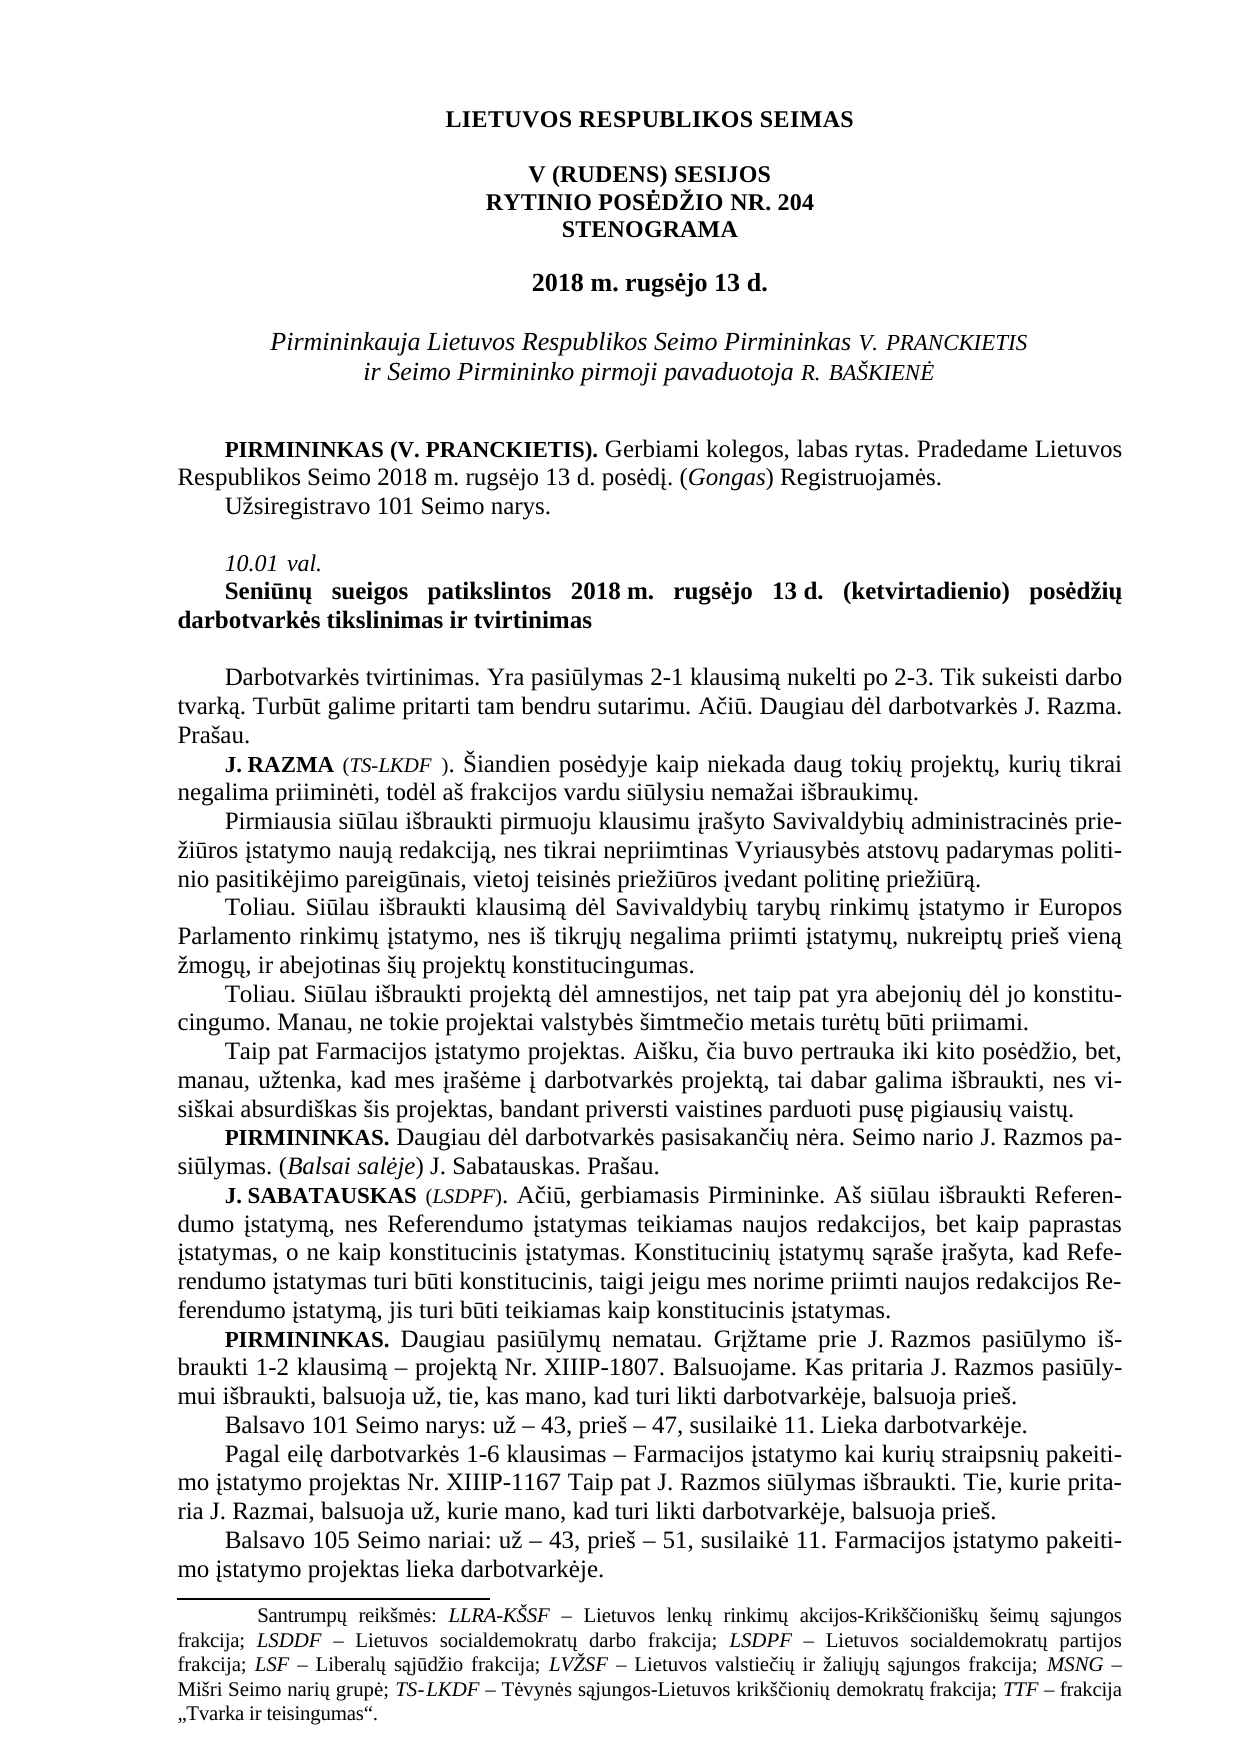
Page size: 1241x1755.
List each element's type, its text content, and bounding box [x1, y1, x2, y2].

text PIRMININKAS (V. PRANCKIETIS). Ger­bia­mi ko­le­gos, la­bas ry­tas. Pra­de­da­me Lie­tu­vos Res­pub­li­kos Sei­mo 2018 m. rug­sė­jo 13 d. po­sė­dį. (Gon­gas) Re­gist­ruo­ja­mės. [177, 434, 1122, 491]
text To­liau. Siū­lau iš­brauk­ti pro­jek­tą dėl am­nes­ti­jos, net taip pat yra abe­jo­nių dėl jo kon­sti­tu­cin­gu­mo. Ma­nau, ne to­kie pro­jek­tai vals­ty­bės šimt­me­čio me­tais tu­rė­tų bū­ti pri­ima­mi. [177, 979, 1122, 1036]
text Se­niū­nų su­ei­gos pa­tiks­lin­tos 2018 m. rug­sė­jo 13 d. (ket­vir­ta­die­nio) po­sė­džių darbotvarkės tiks­li­ni­mas ir tvir­ti­ni­mas [177, 576, 1122, 634]
text 10.01 val. [224, 549, 1122, 576]
text Bal­sa­vo 105 Sei­mo na­riai: už – 43, prieš – 51, su­si­lai­kė 11. Far­ma­ci­jos įsta­ty­mo pa­kei­ti­mo įsta­ty­mo pro­jek­tas lie­ka dar­bo­tvarkėje. [177, 1525, 1122, 1582]
text Už­si­re­gist­ra­vo 101 Sei­mo na­rys. [177, 491, 1122, 520]
text To­liau. Siū­lau iš­brauk­ti klau­si­mą dėl Sa­vi­val­dy­bių ta­ry­bų rin­ki­mų įsta­ty­mo ir Eu­ro­pos Par­la­men­to rin­ki­mų įsta­ty­mo, nes iš tik­rų­jų ne­ga­li­ma pri­im­ti įsta­ty­mų, nu­kreip­tų prieš vie­ną žmo­gų, ir abe­jo­ti­nas šių pro­jek­tų kon­sti­tu­cin­gu­mas. [177, 892, 1122, 979]
text Dar­bo­tvarkės tvir­ti­ni­mas. Yra pa­siū­ly­mas 2-1 klau­si­mą nu­kel­ti po 2-3. Tik su­keis­ti dar­bo tvar­ką. Tur­būt ga­li­me pri­tar­ti tam ben­dru su­ta­ri­mu. Ačiū. Dau­giau dėl dar­bo­tvarkės J. Raz­ma. Pra­šau. [177, 662, 1122, 749]
text Pa­gal ei­lę dar­bo­tvarkės 1-6 klau­si­mas – Far­ma­ci­jos įsta­ty­mo kai ku­rių straips­nių pa­kei­ti­mo įsta­ty­mo pro­jek­tas Nr. XIIIP-1167 Taip pat J. Raz­mos siū­ly­mas iš­brauk­ti. Tie, ku­rie pri­ta­ria J. Raz­mai, bal­suo­ja už, ku­rie ma­no, kad tu­ri lik­ti dar­bo­tvarkėje, bal­suo­ja prieš. [177, 1439, 1122, 1525]
text PIRMININKAS. Dau­giau dėl dar­bo­tvarkės pa­si­sa­kan­čių nė­ra. Sei­mo na­rio J. Raz­mos pa­siū­ly­mas. (Bal­sai sa­lė­je) J. Sa­ba­taus­kas. Pra­šau. [177, 1122, 1122, 1180]
text J. RAZMA (TS-LKDF). Šian­dien po­sė­dy­je kaip nie­ka­da daug to­kių pro­jek­tų, ku­rių tik­rai ne­ga­li­ma pri­imi­nė­ti, to­dėl aš frak­ci­jos var­du siū­ly­siu ne­ma­žai iš­brau­ki­mų. [177, 749, 1122, 806]
title LIETUVOS RESPUBLIKOS SEIMAS [177, 105, 1122, 132]
text J. SABATAUSKAS (LSDPF). Ačiū, ger­bia­ma­sis Pir­mi­nin­ke. Aš siū­lau iš­brauk­ti Re­fe­ren­du­mo įsta­ty­mą, nes Re­fe­ren­du­mo įsta­ty­mas tei­kia­mas nau­jos re­dak­ci­jos, bet kaip pa­pras­tas įsta­ty­mas, o ne kaip kon­sti­tu­ci­nis įsta­ty­mas. Kon­sti­tu­ci­nių įsta­ty­mų są­ra­še įra­šy­ta, kad Re­fe­ren­du­mo įsta­ty­mas tu­ri bū­ti kon­sti­tu­ci­nis, tai­gi jei­gu mes no­ri­me pri­im­ti nau­jos re­dak­ci­jos Re­fe­ren­du­mo įsta­ty­mą, jis tu­ri bū­ti tei­kia­mas kaip kon­sti­tu­ci­nis įsta­ty­mas. [177, 1180, 1122, 1324]
title V (RUDENS) SESIJOS [177, 160, 1122, 187]
title STENOGRAMA [177, 215, 1122, 243]
text Santrumpų reikšmės: LLRA-KŠSF – Lietuvos lenkų rinkimų akcijos-Krikščioniškų šeimų sąjungos frakcija; LSDDF – Lietuvos socialdemokratų darbo frakcija; LSDPF – Lietuvos socialdemokratų partijos frakcija; LSF – Liberalų sąjūdžio frakcija; LVŽSF – Lietuvos valstiečių ir žaliųjų sąjungos frakcija; MSNG – Mišri Seimo narių grupė; TS‑LKDF – Tėvynės sąjungos-Lietuvos krikščionių demokratų frakcija; TTF – frakcija „Tvarka ir teisingumas“. [177, 1599, 1122, 1724]
text Bal­sa­vo 101 Sei­mo na­rys: už – 43, prieš – 47, su­si­lai­kė 11. Lie­ka dar­bo­tvarkėje. [177, 1410, 1122, 1439]
text Taip pat Far­ma­ci­jos įsta­ty­mo pro­jek­tas. Aiš­ku, čia bu­vo per­trau­ka iki ki­to po­sė­džio, bet, ma­nau, už­ten­ka, kad mes įra­šė­me į dar­bo­tvarkės pro­jek­tą, tai da­bar ga­li­ma iš­brauk­ti, nes vi­siš­kai ab­sur­diš­kas šis pro­jek­tas, ban­dant pri­vers­ti vais­ti­nes par­duo­ti pu­sę pi­giau­sių vais­tų. [177, 1036, 1122, 1122]
text Pirmininkauja Lietuvos Respublikos Seimo Pirmininkas V. PRANCKIETIS ir Seimo Pirmininko pirmoji pavaduotoja R. BAŠKIENĖ [177, 326, 1122, 386]
text Pir­miau­sia siū­lau iš­brauk­ti pir­muo­ju klau­si­mu įra­šy­to Sa­vi­val­dy­bių ad­mi­nist­ra­ci­nės prie­žiū­ros įsta­ty­mo nau­ją re­dak­ci­ją, nes tik­rai ne­pri­im­ti­nas Vy­riau­sy­bės at­sto­vų pa­da­ry­mas po­li­ti­nio pa­si­ti­kė­ji­mo pa­rei­gū­nais, vie­toj tei­si­nės prie­žiū­ros įve­dant po­li­ti­nę prie­žiū­rą. [177, 806, 1122, 892]
text 2018 m. rugsėjo 13 d. [177, 267, 1122, 297]
title RYTINIO posėdžio NR. 204 [177, 187, 1122, 215]
text PIRMININKAS. Dau­giau pa­siū­ly­mų ne­ma­tau. Grįž­ta­me prie J. Raz­mos pa­siū­ly­mo iš­brauk­ti 1-2 klau­si­mą – pro­jek­tą Nr. XIIIP-1807. Bal­suo­ja­me. Kas pri­ta­ria J. Raz­mos pa­siū­ly­mui iš­brauk­ti, bal­suo­ja už, tie, kas ma­no, kad tu­ri lik­ti dar­bo­tvarkėje, bal­suo­ja prieš. [177, 1324, 1122, 1410]
